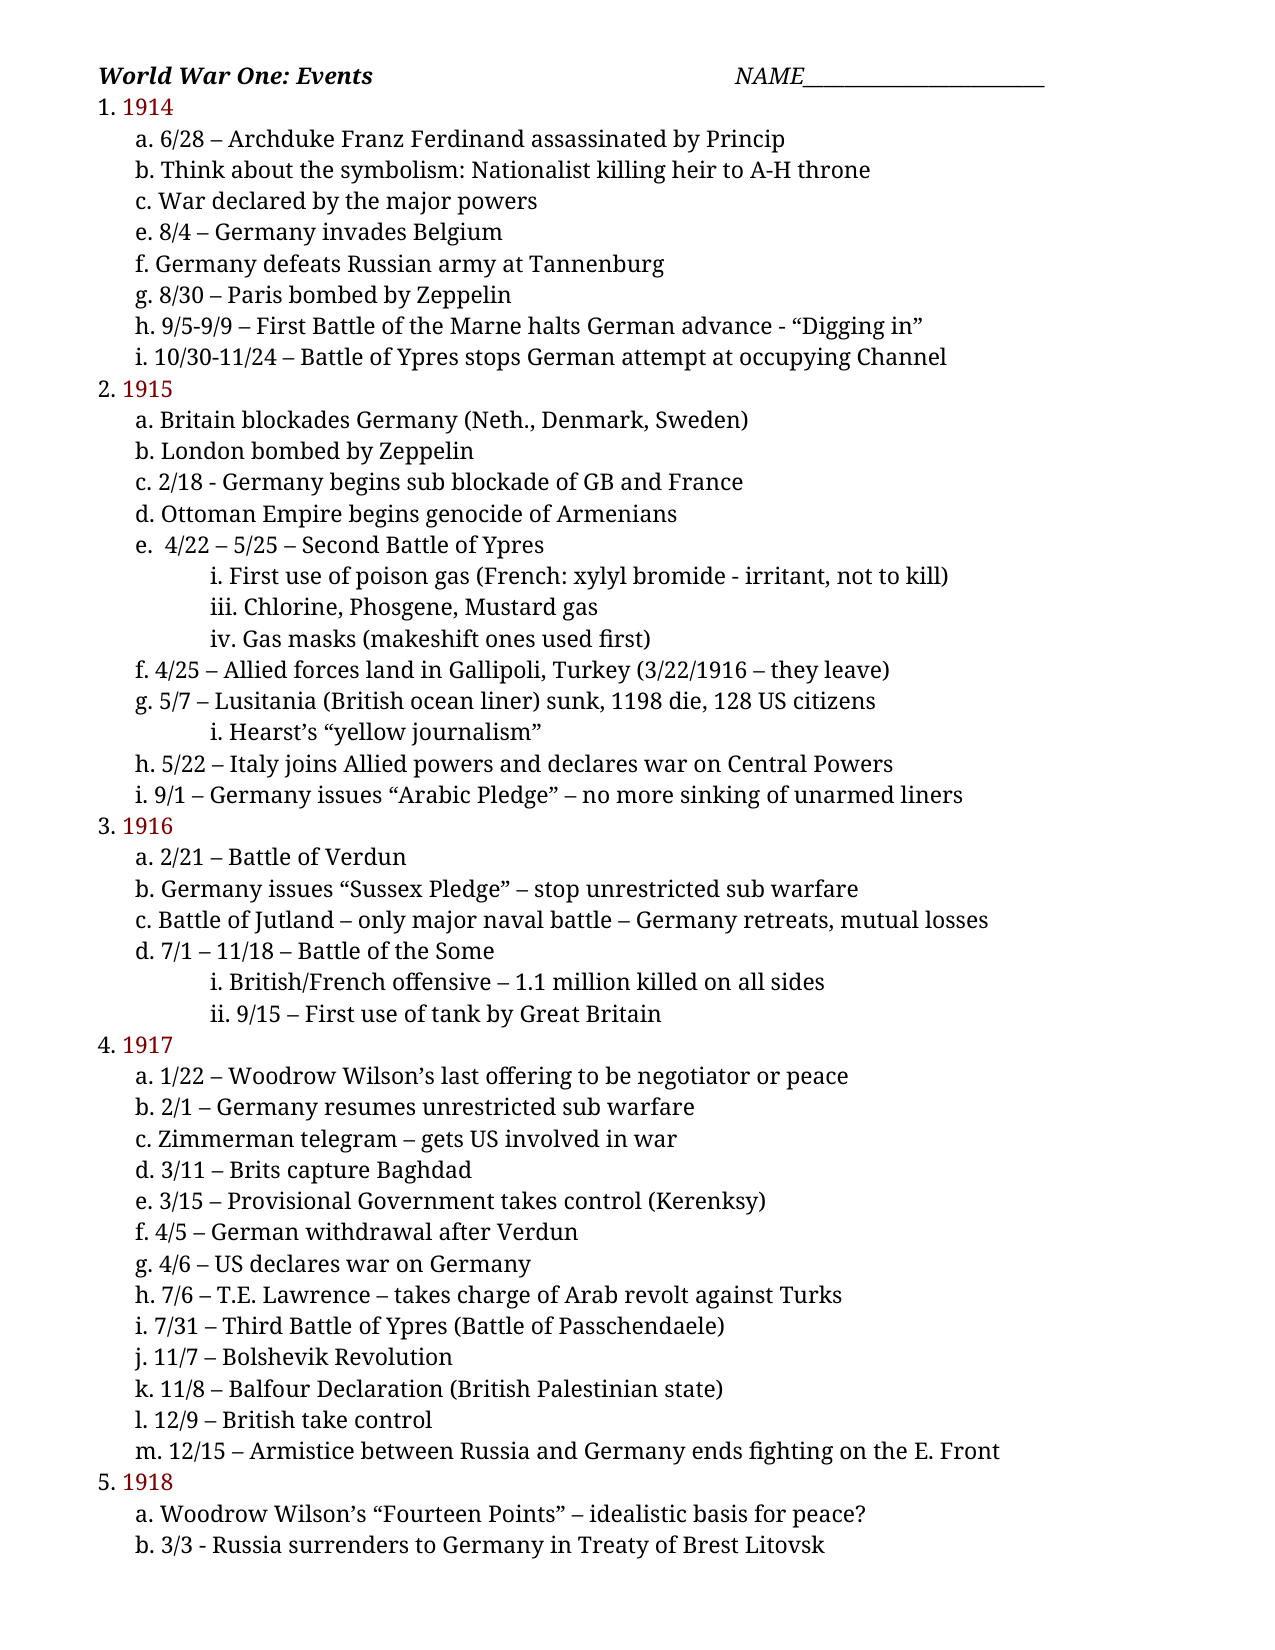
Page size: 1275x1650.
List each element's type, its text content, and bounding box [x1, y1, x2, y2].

text e. 3/15 – Provisional Government takes control (Kerenksy) [97, 1185, 1215, 1216]
text World War One: Events NAME_______________________ [97, 60, 1215, 91]
text b. 3/3 - Russia surrenders to Germany in Treaty of Brest Litovsk [97, 1529, 1215, 1560]
text h. 5/22 – Italy joins Allied powers and declares war on Central Powers [97, 747, 1215, 779]
text g. 5/7 – Lusitania (British ocean liner) sunk, 1198 die, 128 US citizens [97, 685, 1215, 716]
text 1. 1914 [97, 91, 1215, 122]
text e. 4/22 – 5/25 – Second Battle of Ypres [97, 529, 1215, 560]
text i. 7/31 – Third Battle of Ypres (Battle of Passchendaele) [97, 1310, 1215, 1341]
text i. British/French offensive – 1.1 million killed on all sides [97, 966, 1215, 997]
text a. Woodrow Wilson’s “Fourteen Points” – idealistic basis for peace? [97, 1497, 1215, 1529]
text a. 2/21 – Battle of Verdun [97, 841, 1215, 872]
text 5. 1918 [97, 1466, 1215, 1497]
text d. Ottoman Empire begins genocide of Armenians [97, 497, 1215, 529]
text d. 3/11 – Brits capture Baghdad [97, 1154, 1215, 1185]
text i. First use of poison gas (French: xylyl bromide - irritant, not to kill) [97, 560, 1215, 591]
text f. 4/5 – German withdrawal after Verdun [97, 1216, 1215, 1247]
text c. Zimmerman telegram – gets US involved in war [97, 1122, 1215, 1154]
text j. 11/7 – Bolshevik Revolution [97, 1341, 1215, 1372]
text k. 11/8 – Balfour Declaration (British Palestinian state) [97, 1372, 1215, 1404]
text i. 9/1 – Germany issues “Arabic Pledge” – no more sinking of unarmed liners [97, 779, 1215, 810]
text a. 1/22 – Woodrow Wilson’s last offering to be negotiator or peace [97, 1060, 1215, 1091]
text g. 4/6 – US declares war on Germany [97, 1247, 1215, 1279]
text h. 7/6 – T.E. Lawrence – takes charge of Arab revolt against Turks [97, 1279, 1215, 1310]
text i. Hearst’s “yellow journalism” [97, 716, 1215, 747]
text c. 2/18 - Germany begins sub blockade of GB and France [97, 466, 1215, 497]
text b. Think about the symbolism: Nationalist killing heir to A-H throne [97, 154, 1215, 185]
text i. 10/30-11/24 – Battle of Ypres stops German attempt at occupying Channel [97, 341, 1215, 372]
text iv. Gas masks (makeshift ones used first) [97, 622, 1215, 654]
text e. 8/4 – Germany invades Belgium [97, 216, 1215, 247]
text iii. Chlorine, Phosgene, Mustard gas [97, 591, 1215, 622]
text c. War declared by the major powers [97, 185, 1215, 216]
text b. Germany issues “Sussex Pledge” – stop unrestricted sub warfare [97, 872, 1215, 904]
text m. 12/15 – Armistice between Russia and Germany ends fighting on the E. Front [97, 1435, 1215, 1466]
text b. 2/1 – Germany resumes unrestricted sub warfare [97, 1091, 1215, 1122]
text c. Battle of Jutland – only major naval battle – Germany retreats, mutual losses [97, 904, 1215, 935]
text d. 7/1 – 11/18 – Battle of the Some [97, 935, 1215, 966]
text ii. 9/15 – First use of tank by Great Britain [97, 997, 1215, 1029]
text 2. 1915 [97, 372, 1215, 404]
text f. Germany defeats Russian army at Tannenburg [97, 247, 1215, 279]
text a. Britain blockades Germany (Neth., Denmark, Sweden) [97, 404, 1215, 435]
text l. 12/9 – British take control [97, 1404, 1215, 1435]
text b. London bombed by Zeppelin [97, 435, 1215, 466]
text f. 4/25 – Allied forces land in Gallipoli, Turkey (3/22/1916 – they leave) [97, 654, 1215, 685]
text h. 9/5-9/9 – First Battle of the Marne halts German advance - “Digging in” [97, 310, 1215, 341]
text 3. 1916 [97, 810, 1215, 841]
text 4. 1917 [97, 1029, 1215, 1060]
text a. 6/28 – Archduke Franz Ferdinand assassinated by Princip [97, 122, 1215, 154]
text g. 8/30 – Paris bombed by Zeppelin [97, 279, 1215, 310]
